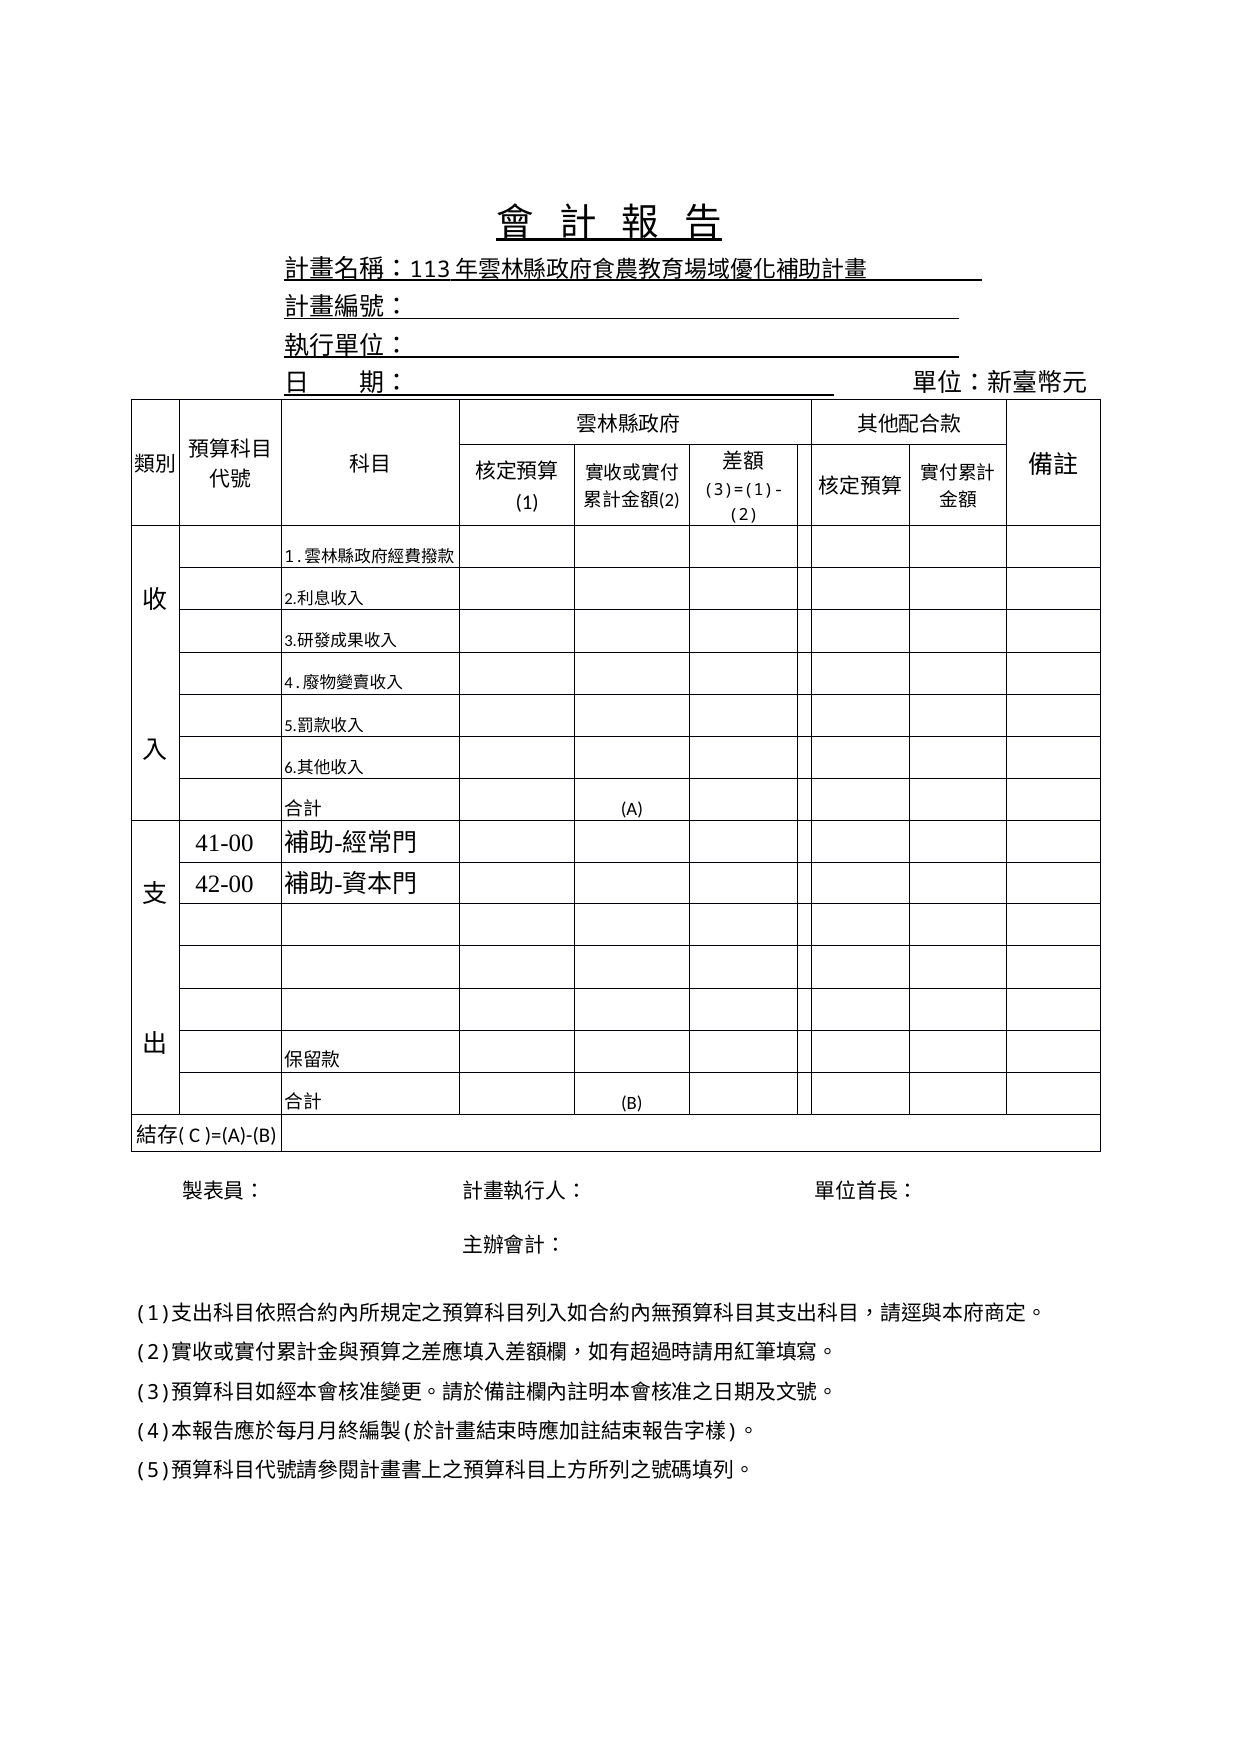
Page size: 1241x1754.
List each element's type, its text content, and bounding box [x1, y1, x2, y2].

table_cell [910, 526, 1006, 567]
table_cell [812, 863, 909, 903]
table_cell [575, 737, 689, 778]
table_cell [910, 695, 1006, 736]
table_cell [574, 1259, 689, 1287]
table_cell [690, 821, 797, 862]
table_cell 實付累計 金額 [910, 445, 1006, 525]
table_cell [1007, 610, 1100, 652]
table_cell 計畫編號： [281, 285, 1007, 323]
table_cell [909, 1115, 1007, 1151]
table_cell [179, 1259, 273, 1287]
table_cell [812, 610, 909, 652]
table_cell [690, 946, 797, 987]
table_cell (B) [575, 1073, 689, 1114]
table_cell [798, 695, 811, 736]
table_cell [180, 737, 281, 778]
table_cell [282, 1115, 459, 1151]
table_cell [574, 1205, 689, 1259]
table_header 會 計 報 告 [134, 192, 1050, 246]
table_cell [180, 568, 281, 609]
table_cell [798, 946, 811, 987]
table_cell [1007, 526, 1100, 567]
table_cell [798, 526, 811, 567]
table_cell [131, 1152, 179, 1205]
table_cell 預算科目代號 [180, 400, 281, 525]
table_cell [180, 779, 281, 820]
table_cell 結存( C )=(A)-(B) [132, 1115, 281, 1151]
table_cell [281, 1259, 459, 1287]
table_cell [690, 526, 797, 567]
table_cell [798, 400, 811, 444]
table_cell [460, 653, 574, 694]
table_cell 2.利息收入 [282, 568, 459, 609]
table_cell [1007, 821, 1100, 862]
table_cell [180, 904, 281, 945]
table_cell [273, 1205, 281, 1259]
table_cell [1007, 989, 1100, 1029]
table_cell [1007, 323, 1101, 361]
table_cell [131, 361, 179, 399]
table_cell [690, 904, 797, 945]
table_cell [812, 779, 909, 820]
table_cell 保留款 [282, 1031, 459, 1072]
table_cell [798, 1073, 811, 1114]
table_cell 備註 [1007, 400, 1100, 525]
table_cell [812, 737, 909, 778]
table_cell [282, 989, 459, 1029]
table_cell [131, 323, 179, 361]
table_cell 其他配合款 [812, 400, 1006, 444]
table_cell [575, 653, 689, 694]
table_cell [910, 989, 1006, 1029]
table_cell [689, 1152, 797, 1205]
table_cell [1007, 1259, 1101, 1287]
table_cell [460, 821, 574, 862]
table_cell [179, 285, 281, 323]
table_cell 6.其他收入 [282, 737, 459, 778]
table_cell [273, 1152, 281, 1205]
table_cell [812, 1031, 909, 1072]
table_cell 實收或實付 累計金額(2) [575, 445, 689, 525]
table_cell [131, 285, 179, 323]
table_cell [460, 1073, 574, 1114]
table_cell [574, 1115, 689, 1151]
table_cell [460, 904, 574, 945]
table_cell 執行單位： [281, 323, 1007, 361]
table_cell [798, 989, 811, 1029]
table_cell [1007, 246, 1101, 284]
table_cell [460, 1031, 574, 1072]
table_cell 支 出 [132, 821, 179, 1114]
table_cell [460, 568, 574, 609]
table_cell [180, 526, 281, 567]
table_cell [690, 653, 797, 694]
table_cell 核定預算 [812, 445, 909, 525]
table_cell [575, 695, 689, 736]
table_cell [909, 1259, 1007, 1287]
table_cell [273, 1259, 281, 1287]
table_cell 主辦會計： [459, 1205, 574, 1259]
table_cell 差額 (3)=(1)-(2) [690, 445, 797, 525]
table_cell [575, 526, 689, 567]
table_cell [1007, 946, 1100, 987]
table_cell 補助-經常門 [282, 821, 459, 862]
table_cell (2)實收或實付累計金與預算之差應填入差額欄，如有超過時請用紅筆填寫。 [131, 1327, 1101, 1366]
table_cell [459, 1259, 574, 1287]
table_cell [1007, 568, 1100, 609]
table_cell [281, 1205, 459, 1259]
table_cell [798, 1152, 811, 1205]
table_cell [180, 610, 281, 652]
table_cell [180, 1031, 281, 1072]
table_cell [460, 695, 574, 736]
table_cell [1007, 1152, 1101, 1205]
table_cell [690, 610, 797, 652]
table_cell [1007, 1073, 1100, 1114]
table_cell [812, 904, 909, 945]
table_cell [460, 989, 574, 1029]
table_cell [910, 1073, 1006, 1114]
table_cell 類別 [132, 400, 179, 525]
table_cell [460, 946, 574, 987]
table_cell [910, 1031, 1006, 1072]
table_cell [812, 821, 909, 862]
table_cell 合計 [282, 779, 459, 820]
table_cell [798, 904, 811, 945]
table_cell [798, 610, 811, 652]
table_cell [179, 361, 281, 399]
table_cell [689, 1205, 797, 1259]
table_cell [1007, 1205, 1101, 1259]
table_cell [811, 1115, 909, 1151]
table_cell 雲林縣政府 [460, 400, 797, 444]
table_cell [1007, 653, 1100, 694]
table_cell [1007, 695, 1100, 736]
table_cell [798, 737, 811, 778]
table_cell 日 期： [281, 361, 909, 399]
table_cell [282, 946, 459, 987]
table_cell [798, 1115, 811, 1151]
table_cell [1007, 737, 1100, 778]
table_cell [812, 946, 909, 987]
table_cell [812, 1073, 909, 1114]
table_cell [575, 1031, 689, 1072]
table_header [1050, 192, 1101, 246]
table_cell [690, 1031, 797, 1072]
table_cell [690, 863, 797, 903]
table_cell (4)本報告應於每月月終編製(於計畫結束時應加註結束報告字樣)。 [131, 1405, 1101, 1445]
table_cell [690, 1073, 797, 1114]
table_cell [910, 904, 1006, 945]
table_cell [690, 779, 797, 820]
table_cell [798, 445, 811, 525]
table_cell [282, 904, 459, 945]
table_cell [281, 1152, 459, 1205]
table_cell [798, 863, 811, 903]
table_cell [575, 989, 689, 1029]
table_cell [798, 1031, 811, 1072]
table_cell [689, 1259, 797, 1287]
table_cell [460, 737, 574, 778]
table_cell [180, 695, 281, 736]
table_cell [179, 246, 281, 284]
table_cell 核定預算 (1) [460, 445, 574, 525]
table_cell 計畫名稱：113年雲林縣政府食農教育場域優化補助計畫 [281, 246, 1007, 284]
table_cell (3)預算科目如經本會核准變更。請於備註欄內註明本會核准之日期及文號。 [131, 1366, 1101, 1405]
table_cell [910, 653, 1006, 694]
table_cell (5)預算科目代號請參閱計畫書上之預算科目上方所列之號碼填列。 [131, 1445, 1101, 1484]
table_cell [811, 1259, 909, 1287]
table_cell [690, 737, 797, 778]
table_cell [689, 1115, 797, 1151]
table_cell [812, 989, 909, 1029]
table_cell [910, 946, 1006, 987]
table_cell [798, 821, 811, 862]
table_cell 補助-資本門 [282, 863, 459, 903]
table_cell 1.雲林縣政府經費撥款 [282, 526, 459, 567]
table_cell [575, 821, 689, 862]
table_cell [910, 737, 1006, 778]
table_cell 4.廢物變賣收入 [282, 653, 459, 694]
table_cell [460, 610, 574, 652]
table_cell [690, 695, 797, 736]
table_cell [460, 779, 574, 820]
table_cell [1007, 863, 1100, 903]
table_cell 3.研發成果收入 [282, 610, 459, 652]
table_cell [180, 1073, 281, 1114]
table_cell 科目 [282, 400, 459, 525]
table_cell [575, 904, 689, 945]
table_cell [910, 863, 1006, 903]
table_cell [909, 1205, 1007, 1259]
table_cell [910, 821, 1006, 862]
table_cell [575, 610, 689, 652]
table_cell [812, 653, 909, 694]
table_cell [798, 1205, 811, 1259]
table_cell [690, 989, 797, 1029]
table_cell [811, 1205, 909, 1259]
table_cell [575, 568, 689, 609]
table_cell [1007, 1031, 1100, 1072]
table_cell 合計 [282, 1073, 459, 1114]
table_cell [1007, 904, 1100, 945]
table_cell [460, 863, 574, 903]
table_cell (1)支出科目依照合約內所規定之預算科目列入如合約內無預算科目其支出科目，請逕與本府商定。 [131, 1287, 1101, 1327]
table_cell 41-00 [180, 821, 281, 862]
table_cell [798, 1259, 811, 1287]
table_cell [180, 989, 281, 1029]
table_cell 單位首長： [811, 1152, 1007, 1205]
table_cell [131, 246, 179, 284]
table_cell [575, 946, 689, 987]
table_cell 計畫執行人： [459, 1152, 689, 1205]
table_cell [690, 568, 797, 609]
table_cell [910, 779, 1006, 820]
table_cell 42-00 [180, 863, 281, 903]
table_cell [180, 653, 281, 694]
table_cell (A) [575, 779, 689, 820]
table_cell [575, 863, 689, 903]
table_cell [180, 946, 281, 987]
table_cell [812, 568, 909, 609]
table_cell [460, 526, 574, 567]
table_cell [1007, 779, 1100, 820]
table_cell [798, 653, 811, 694]
table_cell [812, 526, 909, 567]
table_cell [1007, 1115, 1100, 1151]
table_cell [131, 1205, 179, 1259]
table_cell [179, 323, 281, 361]
table_cell [910, 610, 1006, 652]
table_cell [1007, 285, 1101, 323]
table_cell [812, 695, 909, 736]
table_cell [179, 1205, 273, 1259]
table_cell 單位：新臺幣元 [909, 361, 1101, 399]
table_cell 製表員： [179, 1152, 273, 1205]
table_cell [459, 1115, 574, 1151]
table_cell [910, 568, 1006, 609]
table_cell 收 入 [132, 526, 179, 820]
table_cell [798, 568, 811, 609]
table_cell 5.罰款收入 [282, 695, 459, 736]
table_cell [131, 1259, 179, 1287]
table_cell [798, 779, 811, 820]
